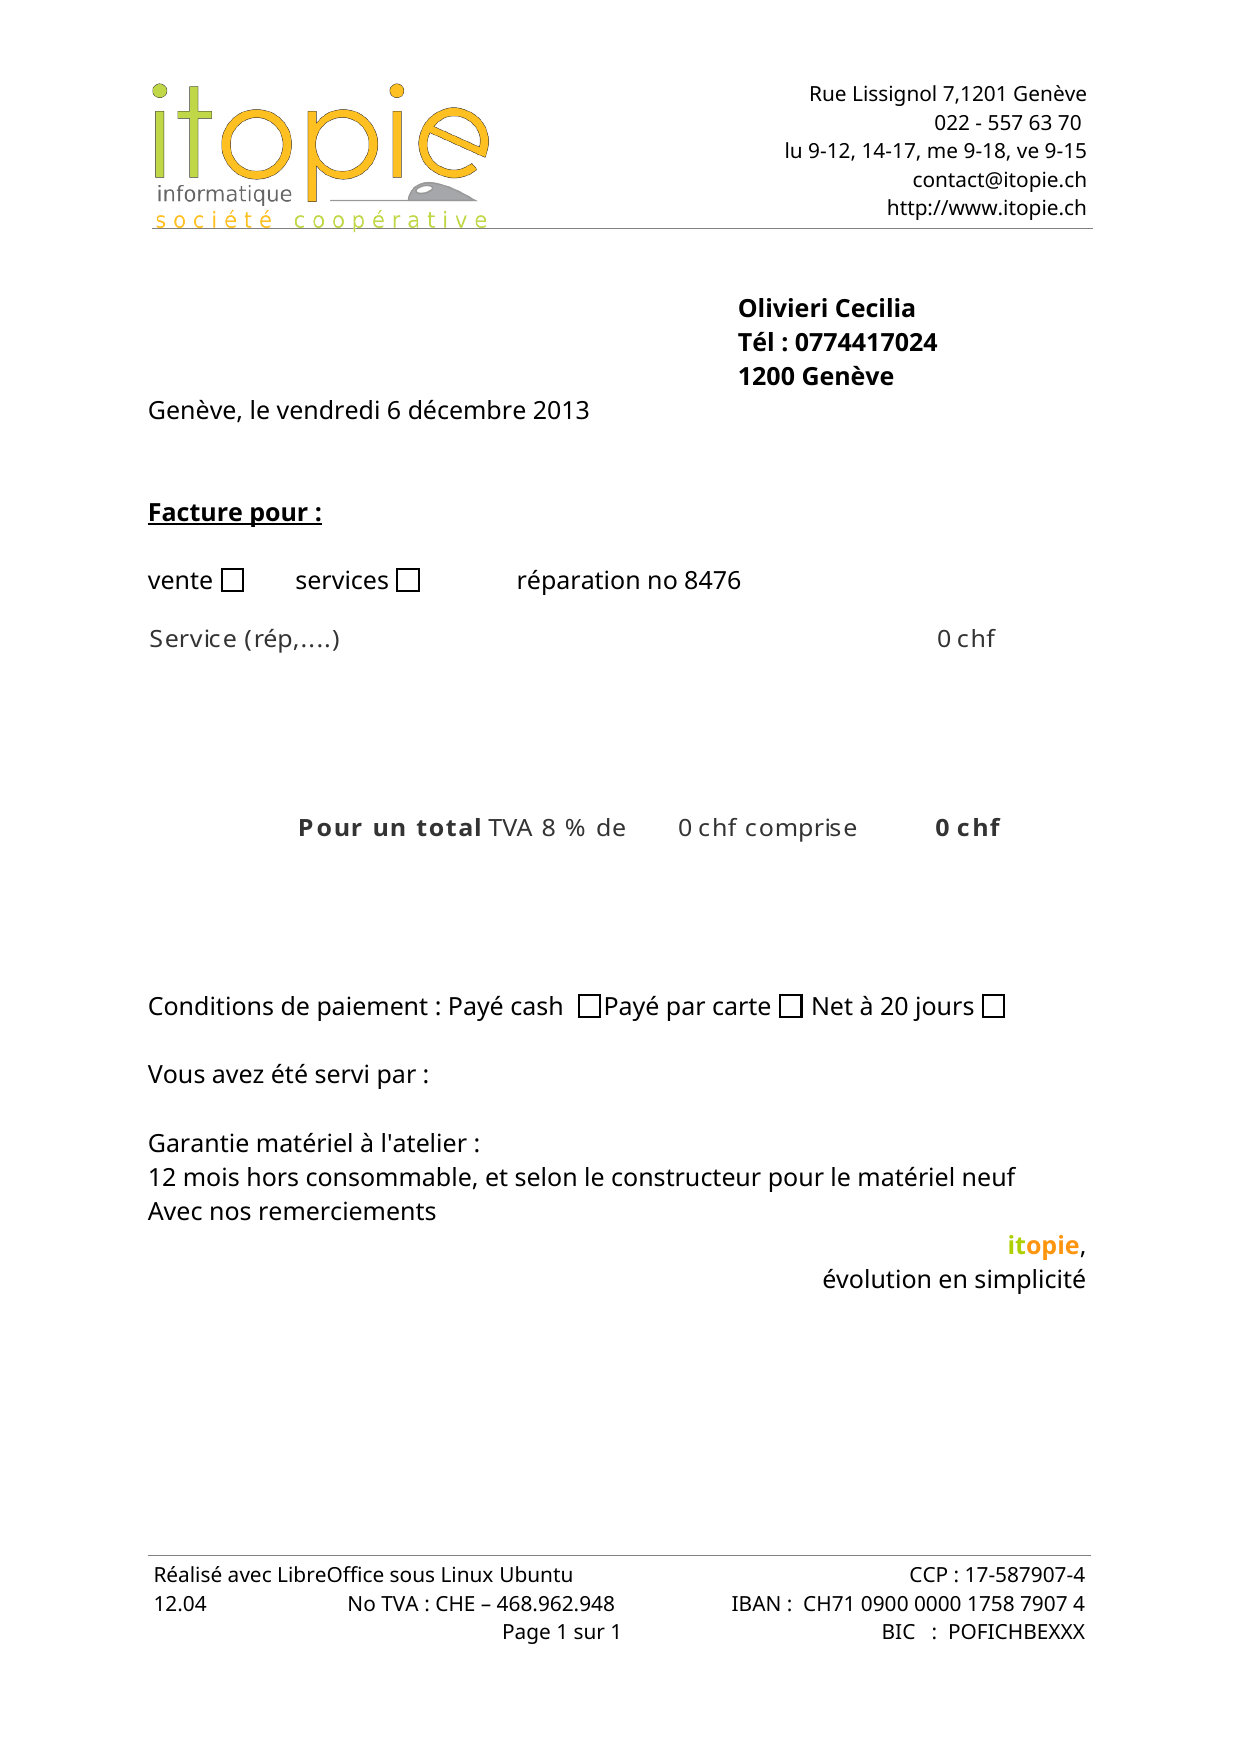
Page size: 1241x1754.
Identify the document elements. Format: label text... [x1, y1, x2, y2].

text Vous avez été servi par : [148, 1057, 1093, 1091]
text 12 mois hors consommable, et selon le constructeur pour le matériel neuf [148, 1159, 1093, 1193]
text Conditions de paiement : Payé cash Payé par carte Net à 20 jours [148, 989, 1093, 1023]
text itopie, [148, 1227, 1093, 1262]
text Genève, le vendredi 6 décembre 2013 [148, 392, 1093, 427]
text Garantie matériel à l'atelier : [148, 1125, 1093, 1159]
picture [138, 72, 500, 244]
text 1200 Genève [148, 358, 1093, 392]
text évolution en simplicité [148, 1262, 1093, 1296]
text Facture pour : [148, 495, 1093, 529]
text Avec nos remerciements [148, 1193, 1093, 1227]
text vente services réparation no 8476 [148, 563, 1093, 597]
text Olivieri Cecilia [148, 290, 1093, 324]
text Tél : 0774417024 [148, 324, 1093, 358]
